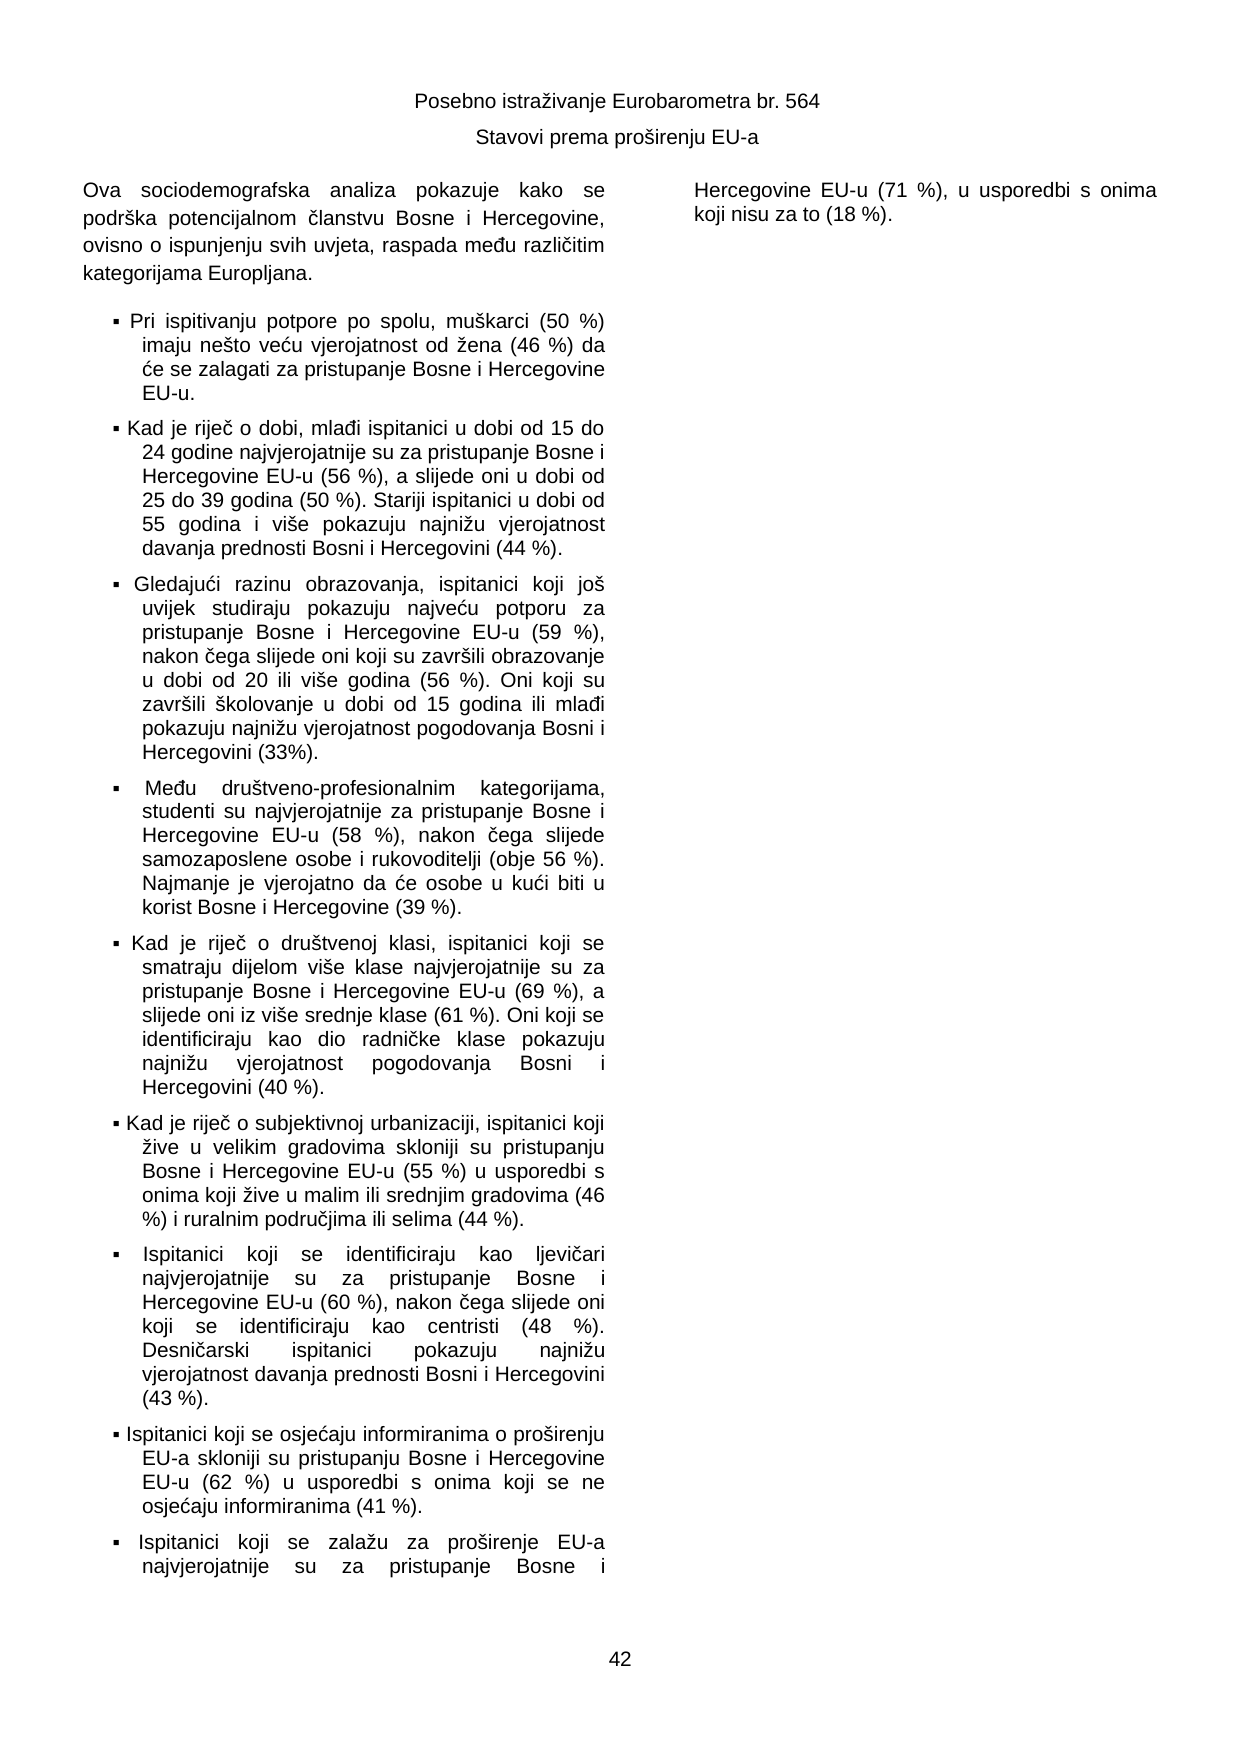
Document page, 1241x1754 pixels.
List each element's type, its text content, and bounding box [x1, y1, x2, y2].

text Ova sociodemografska analiza pokazuje kako se podrška potencijalnom članstvu Bosne i Hercegovine, ovisno o ispunjenju svih uvjeta, raspada među različitim kategorijama Europljana. [83, 178, 605, 284]
text ▪ Ispitanici koji se osjećaju informiranima o proširenju EU-a skloniji su pristupanju Bosne i Hercegovine EU-u (62 %) u usporedbi s onima koji se ne osjećaju informiranima (41 %). [112, 1422, 605, 1518]
text ▪ Ispitanici koji se identificiraju kao ljevičari najvjerojatnije su za pristupanje Bosne i Hercegovine EU-u (60 %), nakon čega slijede oni koji se identificiraju kao centristi (48 %). Desničarski ispitanici pokazuju najnižu vjerojatnost davanja prednosti Bosni i Hercegovini (43 %). [112, 1242, 605, 1410]
text Hercegovine EU-u (71 %), u usporedbi s onima koji nisu za to (18 %). [664, 178, 1157, 226]
text ▪ Kad je riječ o subjektivnoj urbanizaciji, ispitanici koji žive u velikim gradovima skloniji su pristupanju Bosne i Hercegovine EU-u (55 %) u usporedbi s onima koji žive u malim ili srednjim gradovima (46 %) i ruralnim područjima ili selima (44 %). [112, 1111, 605, 1230]
text ▪ Gledajući razinu obrazovanja, ispitanici koji još uvijek studiraju pokazuju najveću potporu za pristupanje Bosne i Hercegovine EU-u (59 %), nakon čega slijede oni koji su završili obrazovanje u dobi od 20 ili više godina (56 %). Oni koji su završili školovanje u dobi od 15 godina ili mlađi pokazuju najnižu vjerojatnost pogodovanja Bosni i Hercegovini (33%). [112, 572, 605, 763]
text ▪ Kad je riječ o dobi, mlađi ispitanici u dobi od 15 do 24 godine najvjerojatnije su za pristupanje Bosne i Hercegovine EU-u (56 %), a slijede oni u dobi od 25 do 39 godina (50 %). Stariji ispitanici u dobi od 55 godina i više pokazuju najnižu vjerojatnost davanja prednosti Bosni i Hercegovini (44 %). [112, 416, 605, 560]
text ▪ Kad je riječ o društvenoj klasi, ispitanici koji se smatraju dijelom više klase najvjerojatnije su za pristupanje Bosne i Hercegovine EU-u (69 %), a slijede oni iz više srednje klase (61 %). Oni koji se identificiraju kao dio radničke klase pokazuju najnižu vjerojatnost pogodovanja Bosni i Hercegovini (40 %). [112, 931, 605, 1099]
text ▪ Pri ispitivanju potpore po spolu, muškarci (50 %) imaju nešto veću vjerojatnost od žena (46 %) da će se zalagati za pristupanje Bosne i Hercegovine EU-u. [112, 308, 605, 404]
text ▪ Među društveno-profesionalnim kategorijama, studenti su najvjerojatnije za pristupanje Bosne i Hercegovine EU-u (58 %), nakon čega slijede samozaposlene osobe i rukovoditelji (obje 56 %). Najmanje je vjerojatno da će osobe u kući biti u korist Bosne i Hercegovine (39 %). [112, 775, 605, 919]
text ▪ Ispitanici koji se zalažu za proširenje EU-a najvjerojatnije su za pristupanje Bosne i [112, 1529, 605, 1577]
